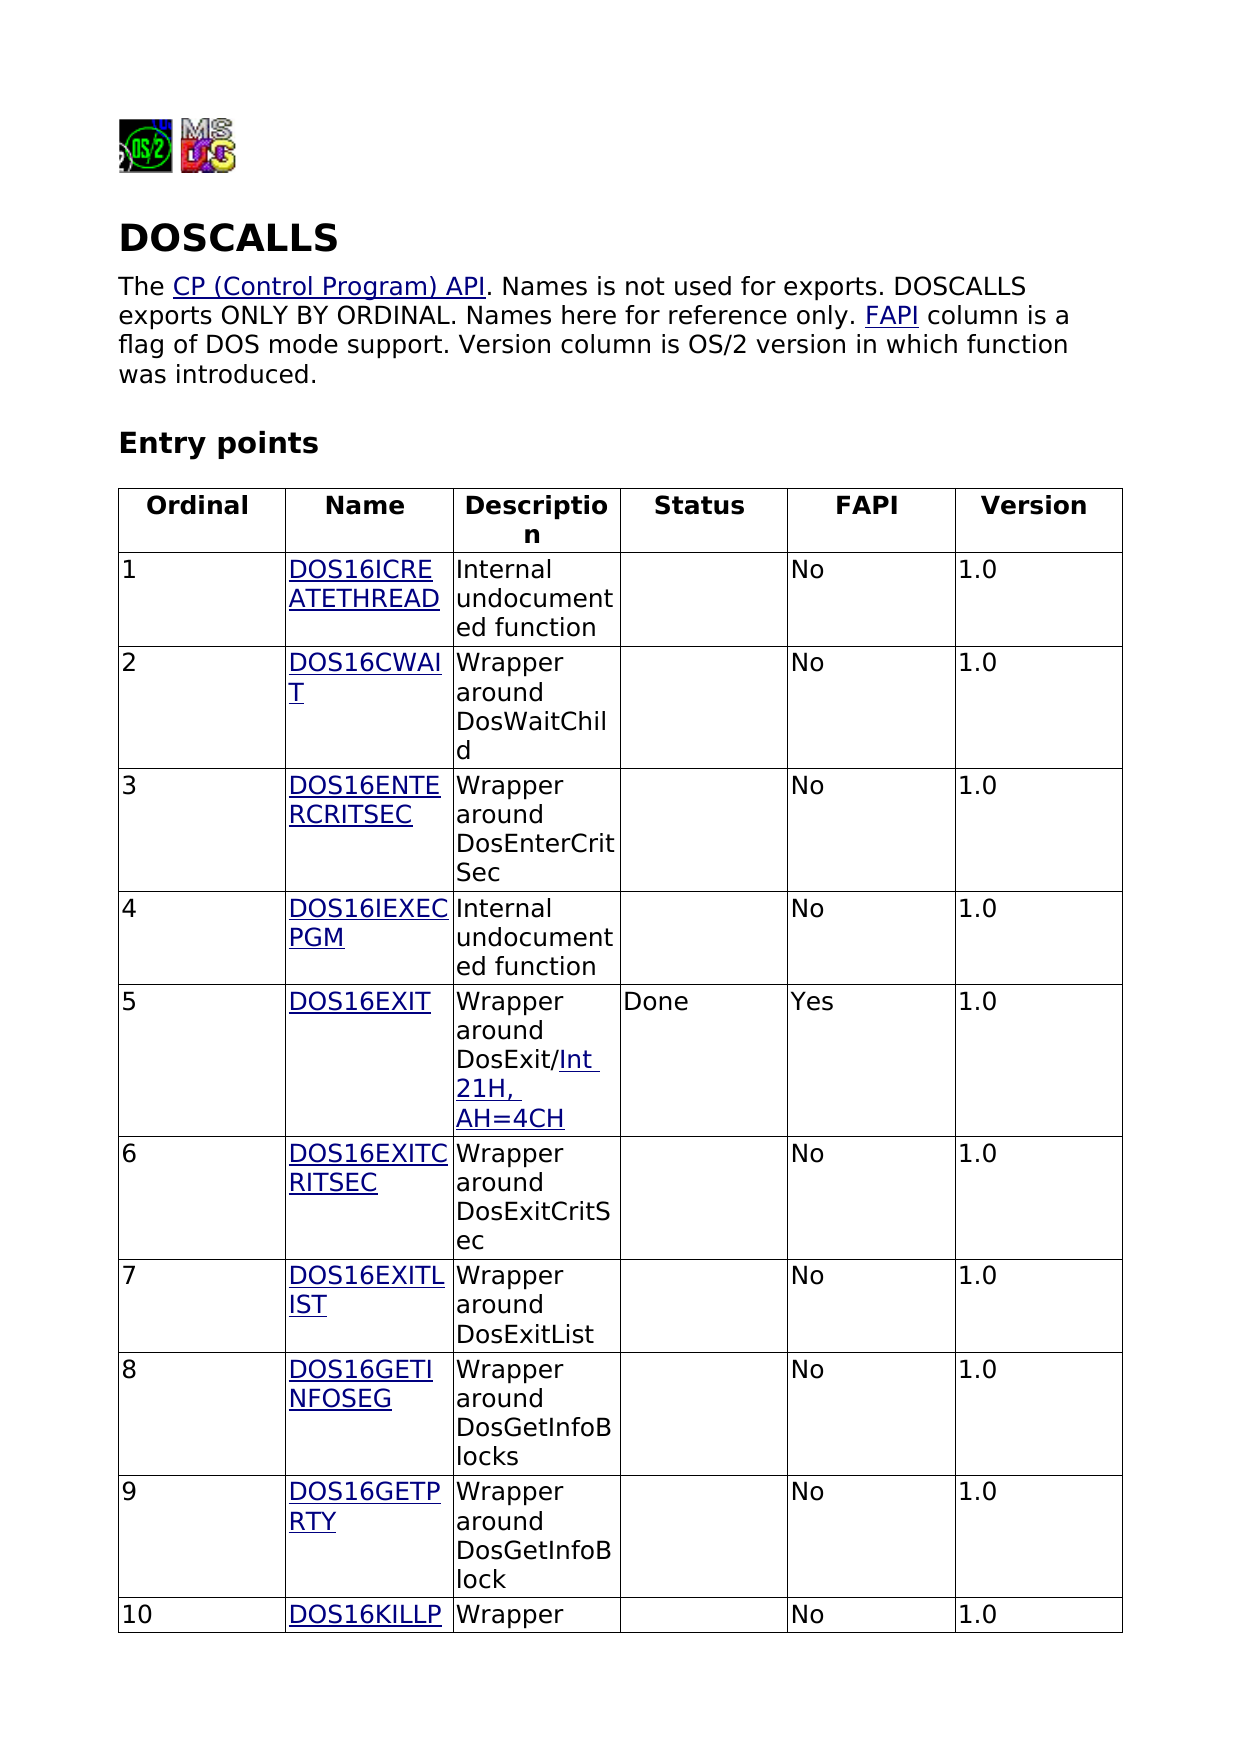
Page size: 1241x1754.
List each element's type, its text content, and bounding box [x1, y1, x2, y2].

table_cell 1.0 [956, 1137, 1122, 1258]
table_cell 1 [119, 553, 285, 646]
table_header Ordinal [119, 489, 285, 552]
table_cell DOS16EXITLIST [286, 1260, 453, 1352]
table_cell 3 [119, 769, 285, 891]
subtitle Entry points [118, 427, 1122, 461]
table_cell [621, 1598, 787, 1632]
table_cell 1.0 [956, 647, 1122, 768]
table_cell No [788, 647, 955, 768]
table_cell No [788, 1476, 955, 1597]
table_cell 10 [119, 1598, 285, 1632]
table_header Description [454, 489, 620, 552]
table_cell 4 [119, 892, 285, 984]
table_cell 5 [119, 985, 285, 1136]
table_cell DOS16KILLP [286, 1598, 453, 1632]
table_cell 1.0 [956, 892, 1122, 984]
subtitle DOSCALLS [118, 216, 1122, 260]
table_cell DOS16CWAIT [286, 647, 453, 768]
table_cell [621, 1476, 787, 1597]
table_cell Yes [788, 985, 955, 1136]
table_cell [621, 769, 787, 891]
table_cell Wrapper around DosGetInfoBlock [454, 1476, 620, 1597]
table_cell 1.0 [956, 1260, 1122, 1352]
table_cell DOS16GETPRTY [286, 1476, 453, 1597]
table_cell No [788, 1137, 955, 1258]
table_cell DOS16GETINFOSEG [286, 1353, 453, 1474]
table_cell [621, 1137, 787, 1258]
table_cell Wrapper around DosExit/Int 21H, AH=4CH [454, 985, 620, 1136]
table_cell 1.0 [956, 1598, 1122, 1632]
table_cell DOS16EXITCRITSEC [286, 1137, 453, 1258]
table_cell Internal undocumented function [454, 553, 620, 646]
table_cell 1.0 [956, 1353, 1122, 1474]
table_cell [621, 1353, 787, 1474]
table_cell DOS16ICREATETHREAD [286, 553, 453, 646]
table_cell Wrapper around DosEnterCritSec [454, 769, 620, 891]
table_cell Wrapper [454, 1598, 620, 1632]
table_cell No [788, 553, 955, 646]
picture [118, 118, 173, 173]
table_cell Wrapper around DosExitCritSec [454, 1137, 620, 1258]
table_cell 1.0 [956, 985, 1122, 1136]
table_header Status [621, 489, 787, 552]
table_header Version [956, 489, 1122, 552]
picture [180, 118, 236, 173]
table_cell No [788, 1260, 955, 1352]
table_cell 6 [119, 1137, 285, 1258]
table_cell [621, 553, 787, 646]
table_cell 8 [119, 1353, 285, 1474]
table_cell DOS16EXIT [286, 985, 453, 1136]
table_cell 1.0 [956, 769, 1122, 891]
table_cell [621, 1260, 787, 1352]
table_cell 1.0 [956, 1476, 1122, 1597]
table_cell [621, 647, 787, 768]
table_header Name [286, 489, 453, 552]
table_header FAPI [788, 489, 955, 552]
table_cell 2 [119, 647, 285, 768]
table_cell 9 [119, 1476, 285, 1597]
table_cell Wrapper around DosGetInfoBlocks [454, 1353, 620, 1474]
table_cell 7 [119, 1260, 285, 1352]
table_cell DOS16IEXECPGM [286, 892, 453, 984]
table_cell 1.0 [956, 553, 1122, 646]
table_cell No [788, 769, 955, 891]
text The CP (Control Program) API. Names is not used for exports. DOSCALLS exports ONLY BY ORDINAL. Names here for reference only. FAPI column is a flag of DOS mode support. Version column is OS/2 version in which function was introduced. [118, 272, 1122, 389]
table_cell Wrapper around DosWaitChild [454, 647, 620, 768]
table_cell No [788, 892, 955, 984]
table_cell Done [621, 985, 787, 1136]
table_cell DOS16ENTERCRITSEC [286, 769, 453, 891]
table_cell No [788, 1598, 955, 1632]
table_cell Wrapper around DosExitList [454, 1260, 620, 1352]
table_cell Internal undocumented function [454, 892, 620, 984]
table_cell No [788, 1353, 955, 1474]
table_cell [621, 892, 787, 984]
